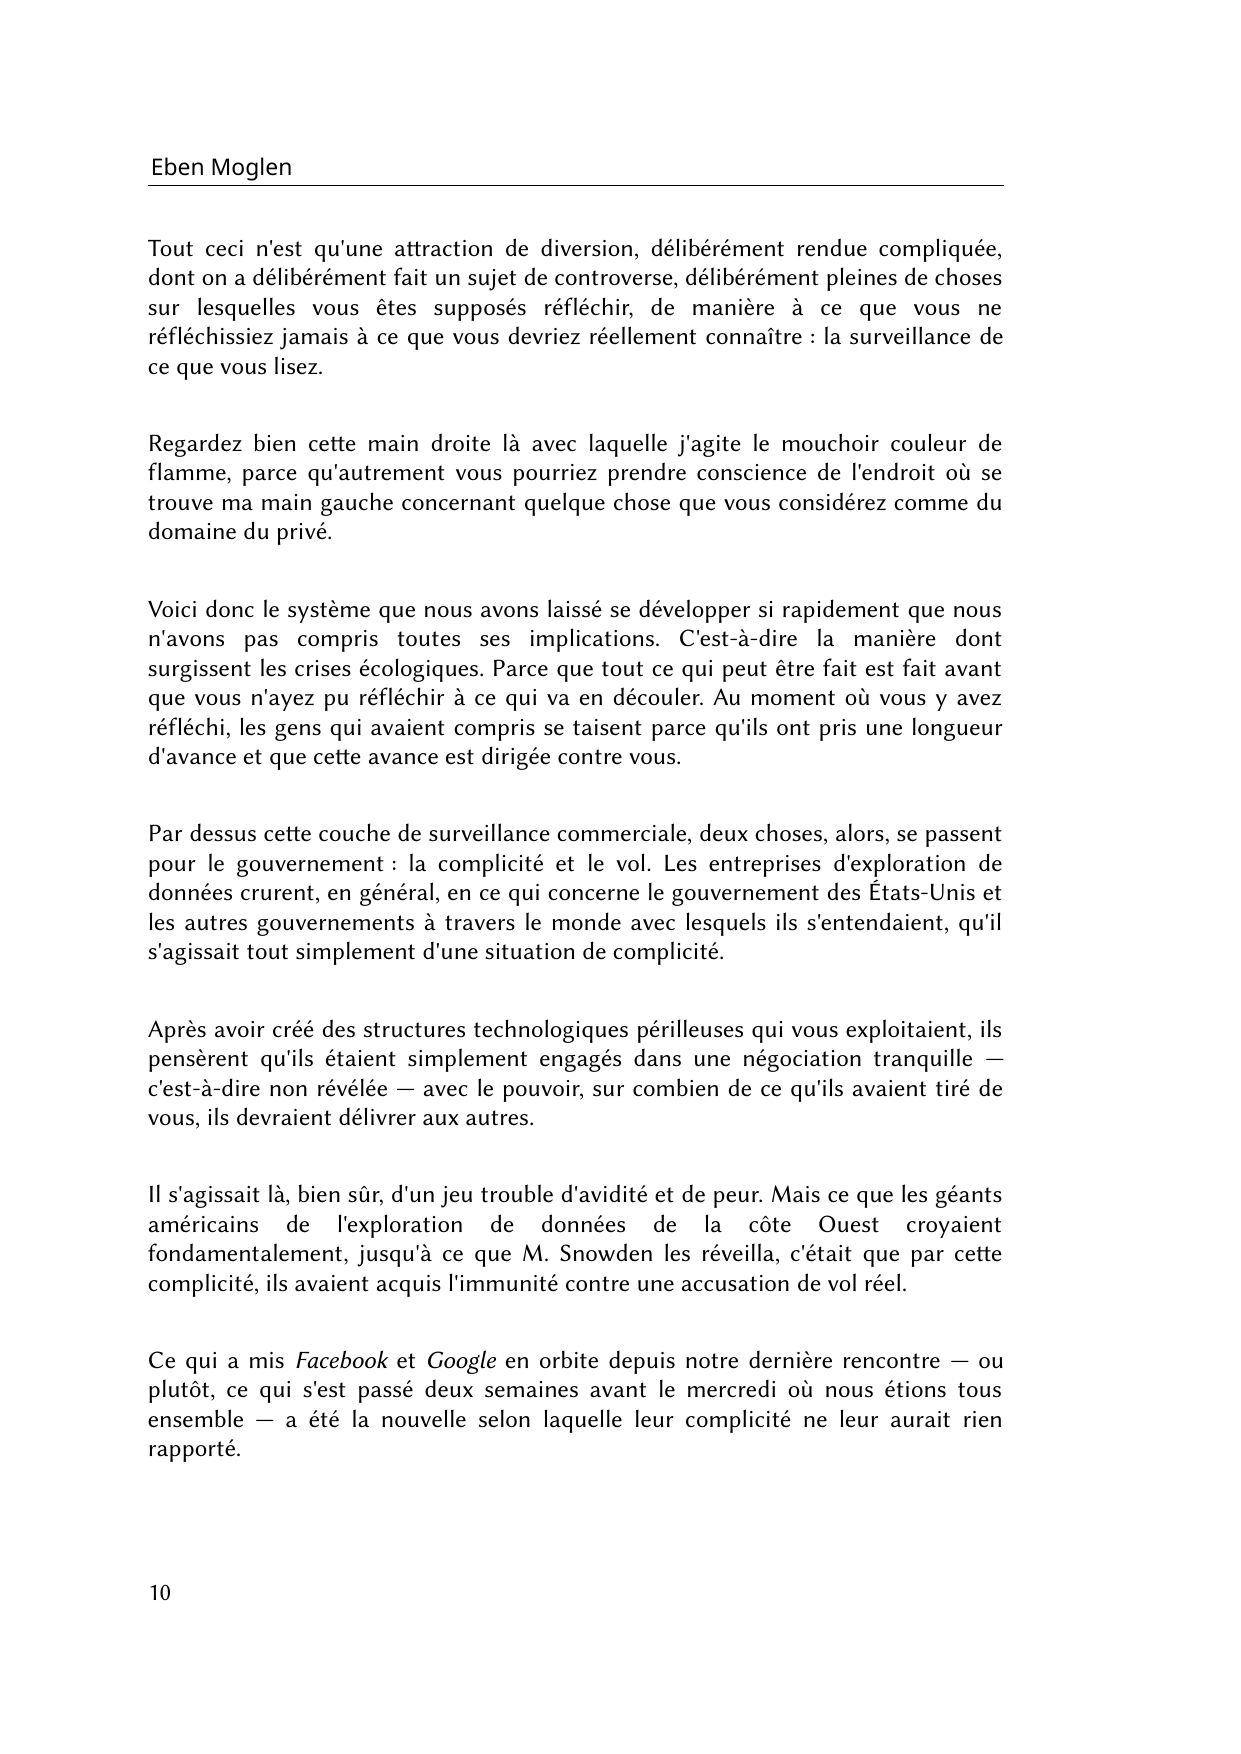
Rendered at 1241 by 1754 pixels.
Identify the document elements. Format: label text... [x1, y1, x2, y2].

text Tout ceci n'est qu'une attraction de diversion, délibérément rendue compliquée, dont on a délibérément fait un sujet de controverse, délibérément pleines de choses sur lesquelles vous êtes supposés réfléchir, de manière à ce que vous ne réfléchissiez jamais à ce que vous devriez réellement connaître : la surveillance de ce que vous lisez. [148, 233, 1004, 380]
text Ce qui a mis Facebook et Google en orbite depuis notre dernière rencontre — ou plutôt, ce qui s'est passé deux semaines avant le mercredi où nous étions tous ensemble — a été la nouvelle selon laquelle leur complicité ne leur aurait rien rapporté. [148, 1345, 1004, 1463]
text Par dessus cette couche de surveillance commerciale, deux choses, alors, se passent pour le gouvernement : la complicité et le vol. Les entreprises d'exploration de données crurent, en général, en ce qui concerne le gouvernement des États-Unis et les autres gouvernements à travers le monde avec lesquels ils s'entendaient, qu'il s'agissait tout simplement d'une situation de complicité. [148, 818, 1004, 966]
text Après avoir créé des structures technologiques périlleuses qui vous exploitaient, ils pensèrent qu'ils étaient simplement engagés dans une négociation tranquille — c'est-à-dire non révélée — avec le pouvoir, sur combien de ce qu'ils avaient tiré de vous, ils devraient délivrer aux autres. [148, 1013, 1004, 1131]
text Regardez bien cette main droite là avec laquelle j'agite le mouchoir couleur de flamme, parce qu'autrement vous pourriez prendre conscience de l'endroit où se trouve ma main gauche concernant quelque chose que vous considérez comme du domaine du privé. [148, 428, 1004, 546]
text Il s'agissait là, bien sûr, d'un jeu trouble d'avidité et de peur. Mais ce que les géants américains de l'exploration de données de la côte Ouest croyaient fondamentalement, jusqu'à ce que M. Snowden les réveilla, c'était que par cette complicité, ils avaient acquis l'immunité contre une accusation de vol réel. [148, 1179, 1004, 1297]
text Voici donc le système que nous avons laissé se développer si rapidement que nous n'avons pas compris toutes ses implications. C'est-à-dire la manière dont surgissent les crises écologiques. Parce que tout ce qui peut être fait est fait avant que vous n'ayez pu réfléchir à ce qui va en découler. Au moment où vous y avez réfléchi, les gens qui avaient compris se taisent parce qu'ils ont pris une longueur d'avance et que cette avance est dirigée contre vous. [148, 593, 1004, 770]
